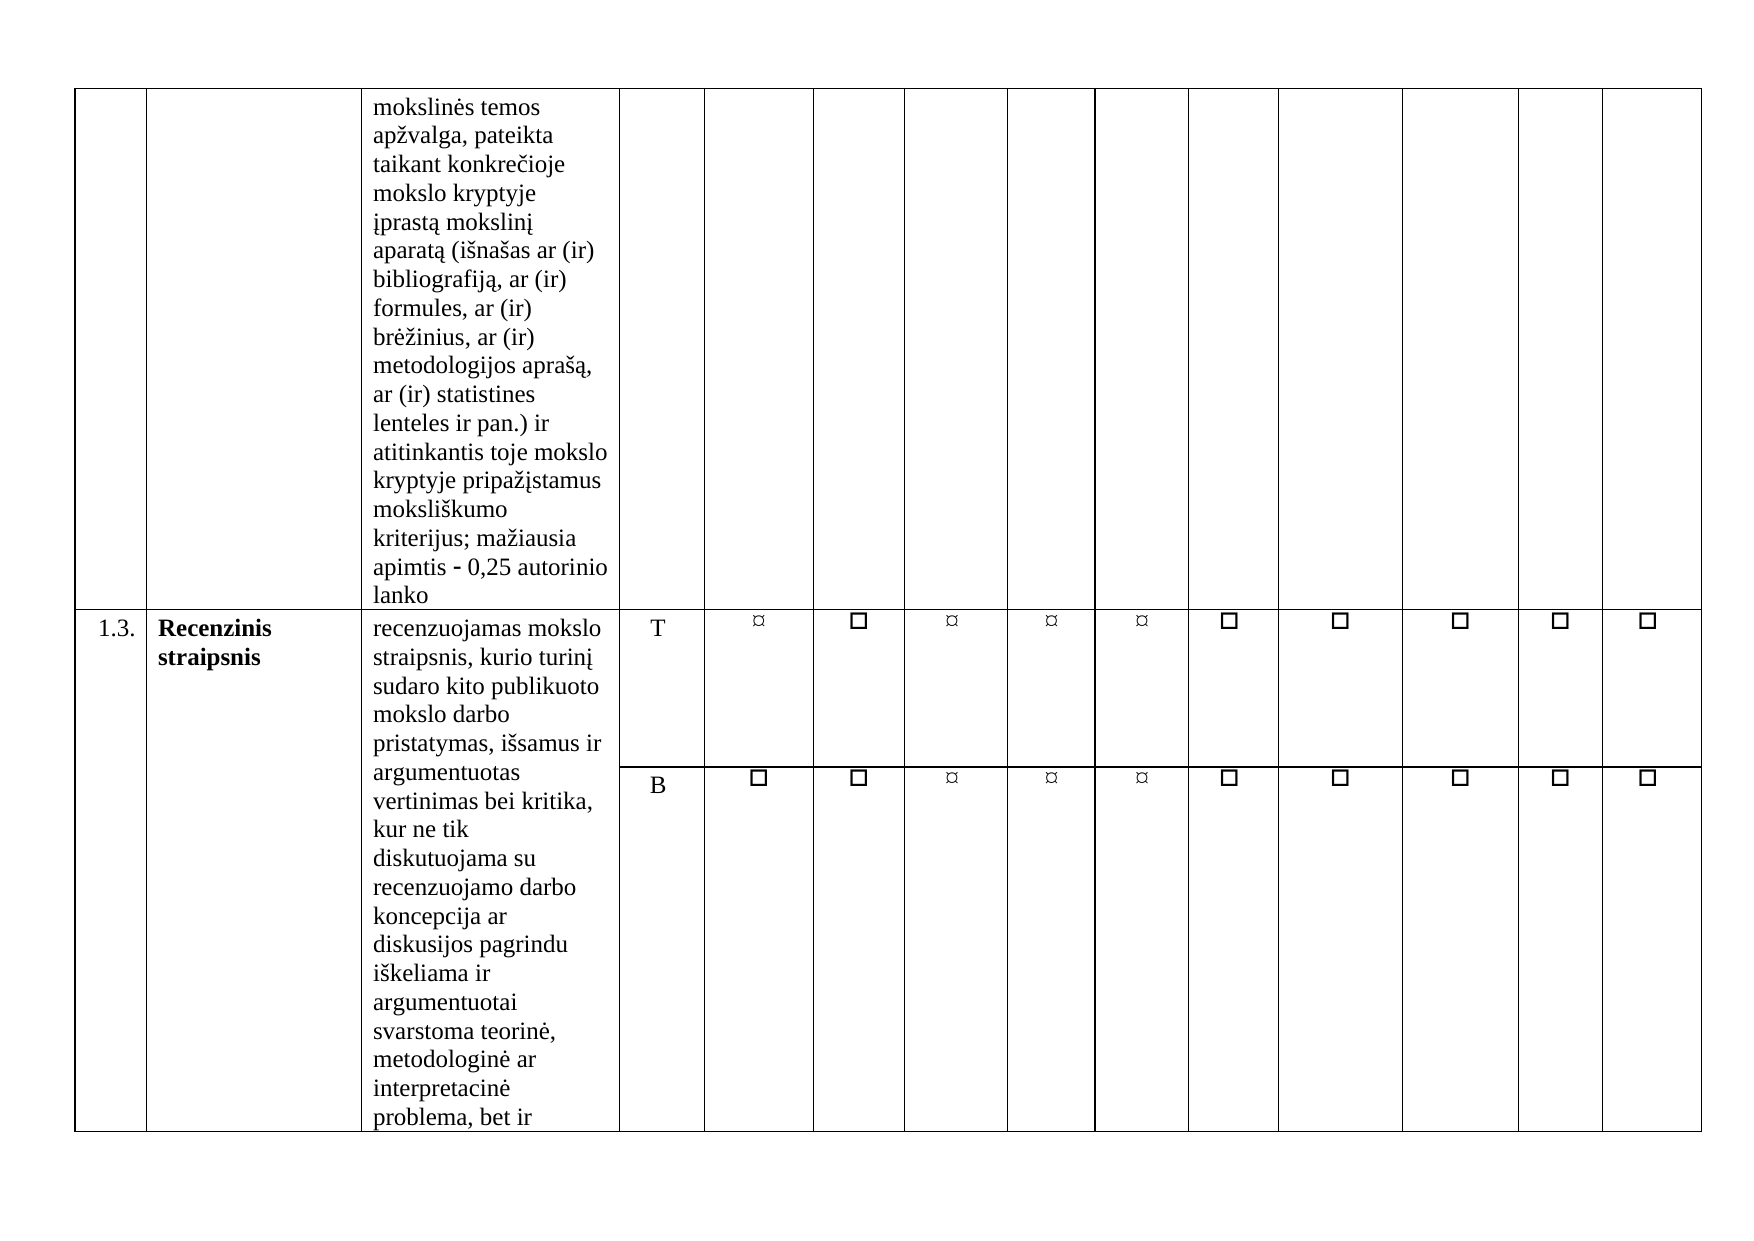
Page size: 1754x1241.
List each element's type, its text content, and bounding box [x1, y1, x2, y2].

table_cell  [905, 610, 1007, 766]
table_cell [814, 89, 904, 609]
table_cell  [1519, 768, 1602, 1131]
table_cell  [1279, 768, 1402, 1131]
table_cell  [1603, 768, 1701, 1131]
table_cell  [1008, 768, 1094, 1131]
table_cell  [1279, 610, 1402, 766]
table_cell  [1403, 610, 1518, 766]
table_cell  [814, 610, 904, 766]
table_cell  [1403, 768, 1518, 1131]
table_cell [1279, 89, 1402, 609]
table_cell [1403, 89, 1518, 609]
table_cell  [1603, 610, 1701, 766]
table_cell [1096, 89, 1188, 609]
table_cell 1.3. [76, 610, 146, 1131]
table_cell [1189, 89, 1278, 609]
table_cell  [705, 610, 813, 766]
table_cell Recenzinis straipsnis [147, 610, 361, 1131]
table_cell  [1519, 610, 1602, 766]
table_cell  [1096, 768, 1188, 1131]
table_cell [620, 89, 704, 609]
table_cell [905, 89, 1007, 609]
table_cell [1603, 89, 1701, 609]
table_cell [76, 89, 146, 609]
table_cell  [1189, 610, 1278, 766]
table_cell T [620, 610, 704, 766]
table_cell  [905, 768, 1007, 1131]
table_cell [705, 89, 813, 609]
table_cell  [1189, 768, 1278, 1131]
table_cell  [1096, 610, 1188, 766]
table_cell recenzuojamas mokslo straipsnis, kurio turinį sudaro kito publikuoto mokslo darbo pristatymas, išsamus ir argumentuotas vertinimas bei kritika, kur ne tik diskutuojama su recenzuojamo darbo koncepcija ar diskusijos pagrindu iškeliama ir argumentuotai svarstoma teorinė, metodologinė ar interpretacinė problema, bet ir [362, 610, 619, 1131]
table_cell mokslinės temos apžvalga, pateikta taikant konkrečioje mokslo kryptyje įprastą mokslinį aparatą (išnašas ar (ir) bibliografiją, ar (ir) formules, ar (ir) brėžinius, ar (ir) metodologijos aprašą, ar (ir) statistines lenteles ir pan.) ir atitinkantis toje mokslo kryptyje pripažįstamus moksliškumo kriterijus; mažiausia apimtis  0,25 autorinio lanko [362, 89, 619, 609]
table_cell [1519, 89, 1602, 609]
table_cell  [705, 768, 813, 1131]
table_cell  [814, 768, 904, 1131]
table_cell  [1008, 610, 1094, 766]
table_cell [1008, 89, 1094, 609]
table_cell B [620, 768, 704, 1131]
table_cell [147, 89, 361, 609]
